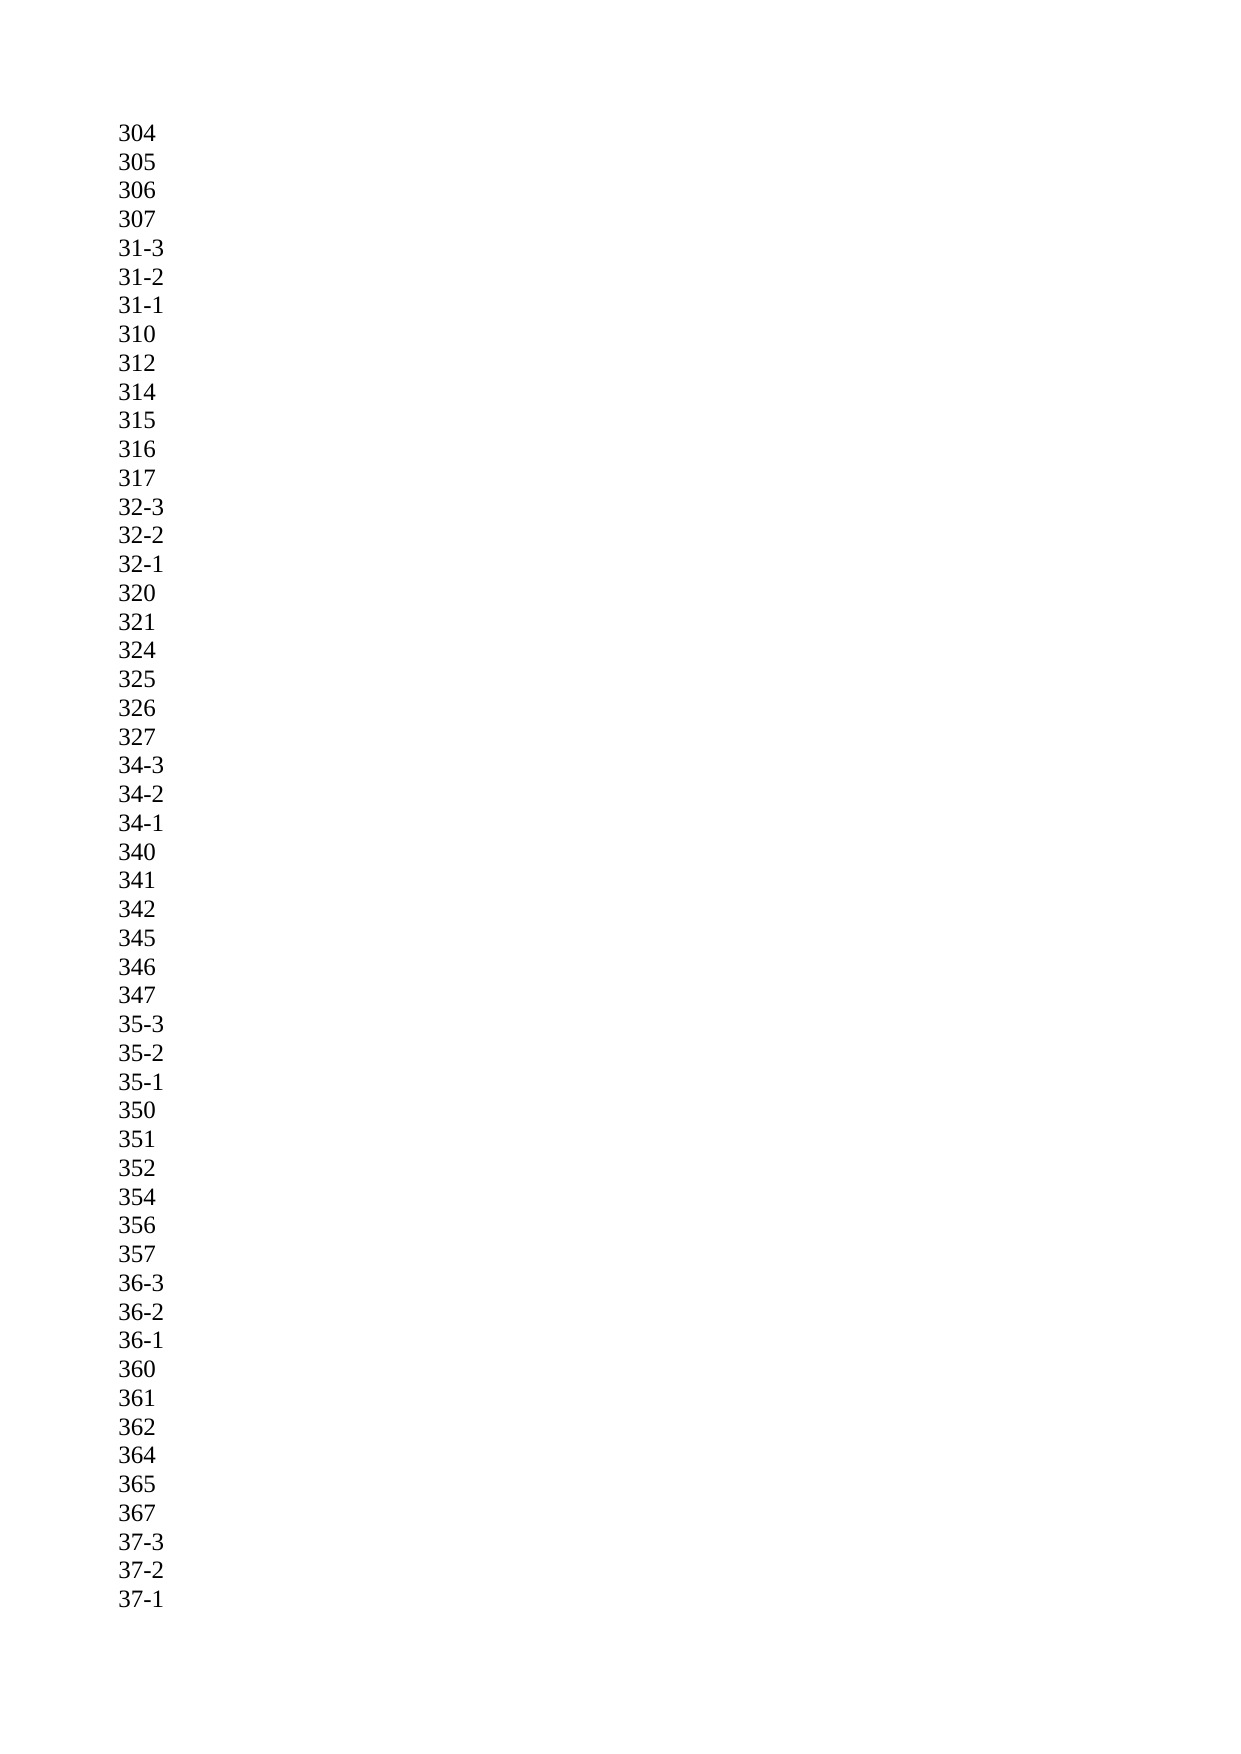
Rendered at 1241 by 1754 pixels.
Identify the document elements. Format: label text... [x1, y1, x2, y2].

text 321 [118, 607, 1122, 636]
text 32-2 [118, 521, 1122, 549]
text 350 [118, 1096, 1122, 1124]
text 35-2 [118, 1038, 1122, 1067]
text 327 [118, 722, 1122, 751]
text 317 [118, 463, 1122, 492]
text 306 [118, 176, 1122, 204]
text 316 [118, 434, 1122, 463]
text 32-1 [118, 549, 1122, 578]
text 31-3 [118, 233, 1122, 262]
text 34-2 [118, 779, 1122, 808]
text 320 [118, 578, 1122, 607]
text 354 [118, 1182, 1122, 1211]
text 34-1 [118, 808, 1122, 837]
text 364 [118, 1441, 1122, 1469]
text 35-1 [118, 1067, 1122, 1096]
text 365 [118, 1469, 1122, 1498]
text 357 [118, 1239, 1122, 1268]
text 362 [118, 1412, 1122, 1441]
text 305 [118, 147, 1122, 176]
text 36-3 [118, 1268, 1122, 1297]
text 34-3 [118, 751, 1122, 779]
text 345 [118, 923, 1122, 952]
text 326 [118, 693, 1122, 722]
text 304 [118, 118, 1122, 147]
text 315 [118, 406, 1122, 434]
text 325 [118, 664, 1122, 693]
text 36-2 [118, 1297, 1122, 1326]
text 314 [118, 377, 1122, 406]
text 31-2 [118, 262, 1122, 291]
text 367 [118, 1498, 1122, 1527]
text 351 [118, 1124, 1122, 1153]
text 361 [118, 1383, 1122, 1412]
text 324 [118, 636, 1122, 664]
text 36-1 [118, 1326, 1122, 1354]
text 352 [118, 1153, 1122, 1182]
text 346 [118, 952, 1122, 981]
text 342 [118, 894, 1122, 923]
text 37-1 [118, 1584, 1122, 1613]
text 307 [118, 204, 1122, 233]
text 360 [118, 1354, 1122, 1383]
text 35-3 [118, 1009, 1122, 1038]
text 37-2 [118, 1556, 1122, 1584]
text 356 [118, 1211, 1122, 1239]
text 310 [118, 319, 1122, 348]
text 341 [118, 866, 1122, 894]
text 31-1 [118, 291, 1122, 319]
text 347 [118, 981, 1122, 1009]
text 340 [118, 837, 1122, 866]
text 32-3 [118, 492, 1122, 521]
text 312 [118, 348, 1122, 377]
text 37-3 [118, 1527, 1122, 1556]
